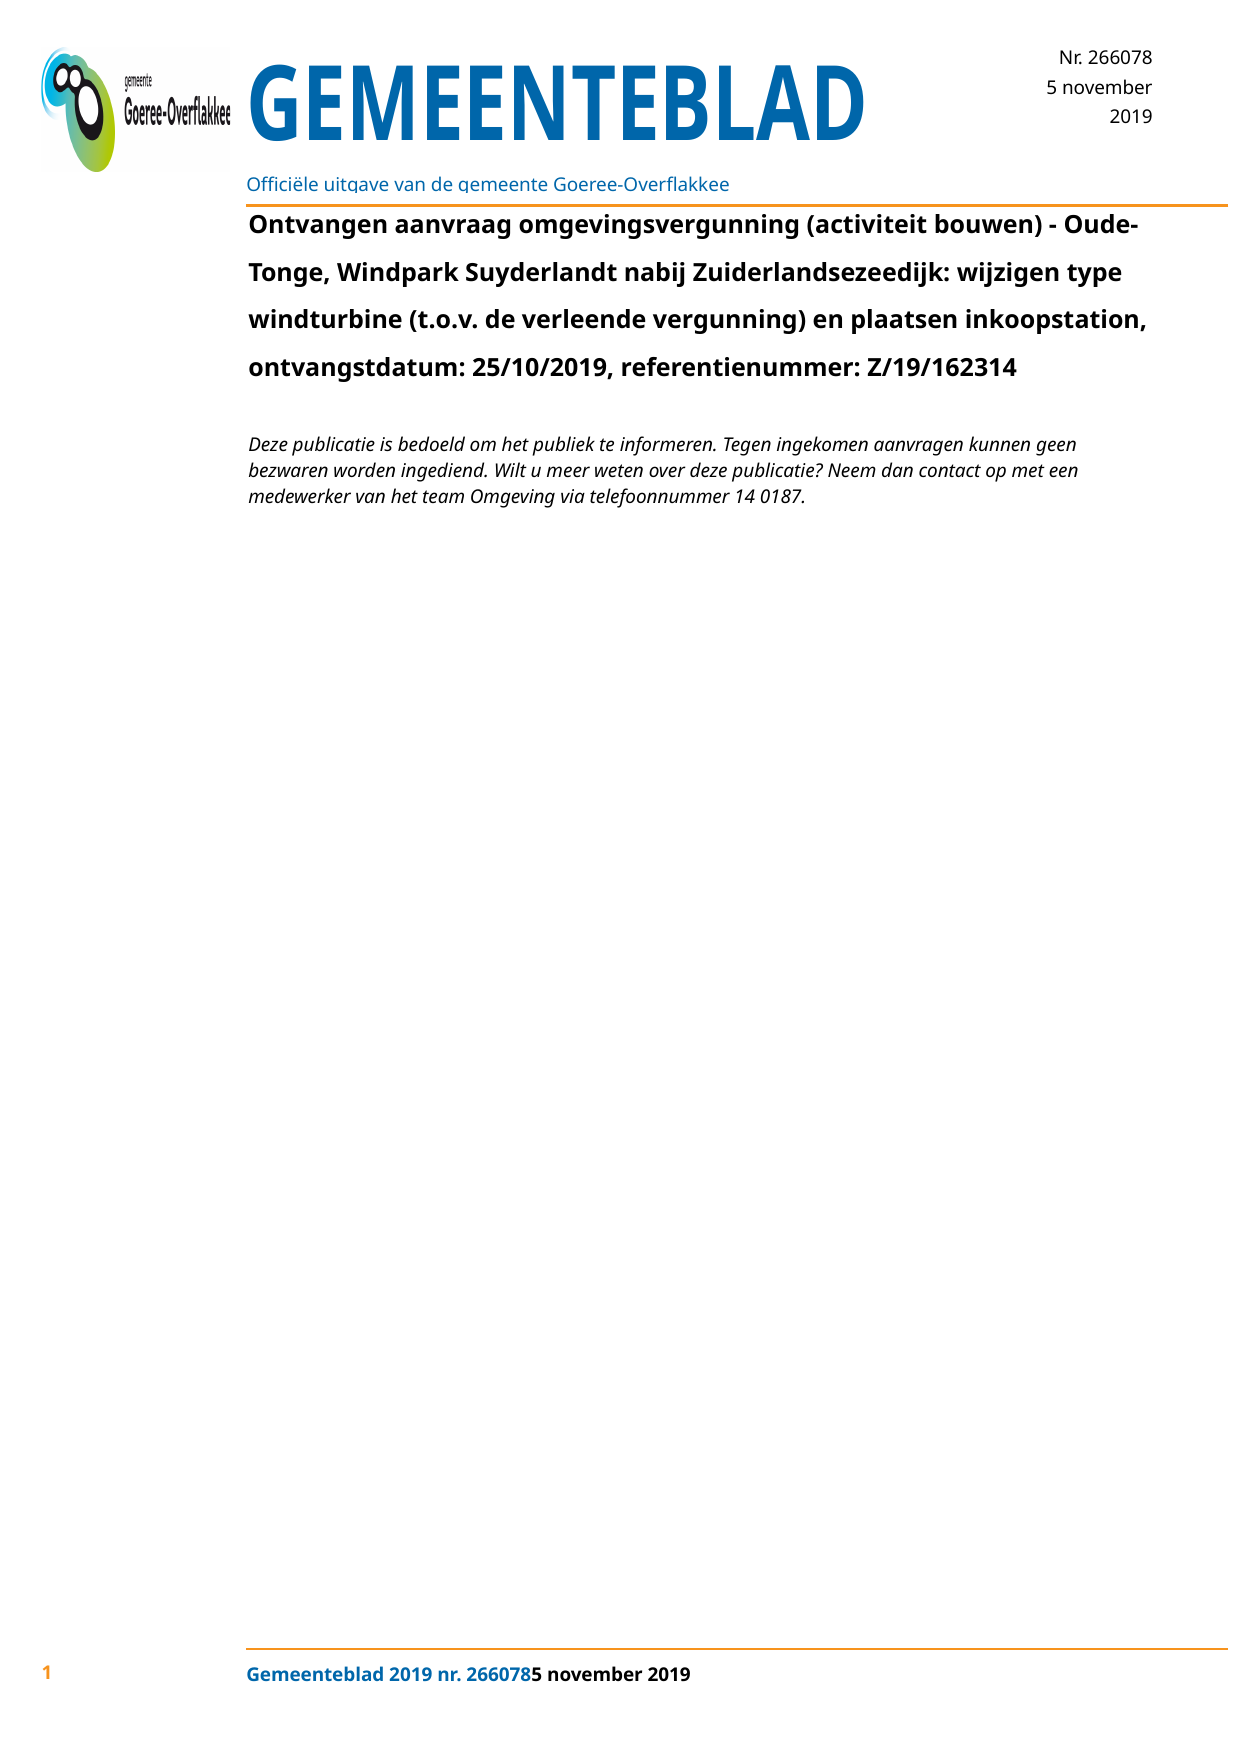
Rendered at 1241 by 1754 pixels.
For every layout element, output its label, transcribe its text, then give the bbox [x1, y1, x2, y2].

text Deze publicatie is bedoeld om het publiek te informeren. Tegen ingekomen aanvragen kunnen geen bezwaren worden ingediend. Wilt u meer weten over deze publicatie? Neem dan contact op met een medewerker van het team Omgeving via telefoonnummer 14 0187. [248, 431, 1152, 508]
picture [41, 47, 231, 172]
text Ontvangen aanvraag omgevingsvergunning (activiteit bouwen) - Oude-Tonge, Windpark Suyderlandt nabij Zuiderlandsezeedijk: wijzigen type windturbine (t.o.v. de verleende vergunning) en plaatsen inkoopstation, ontvangstdatum: 25/10/2019, referentienummer: Z/19/162314 [248, 207, 1152, 384]
